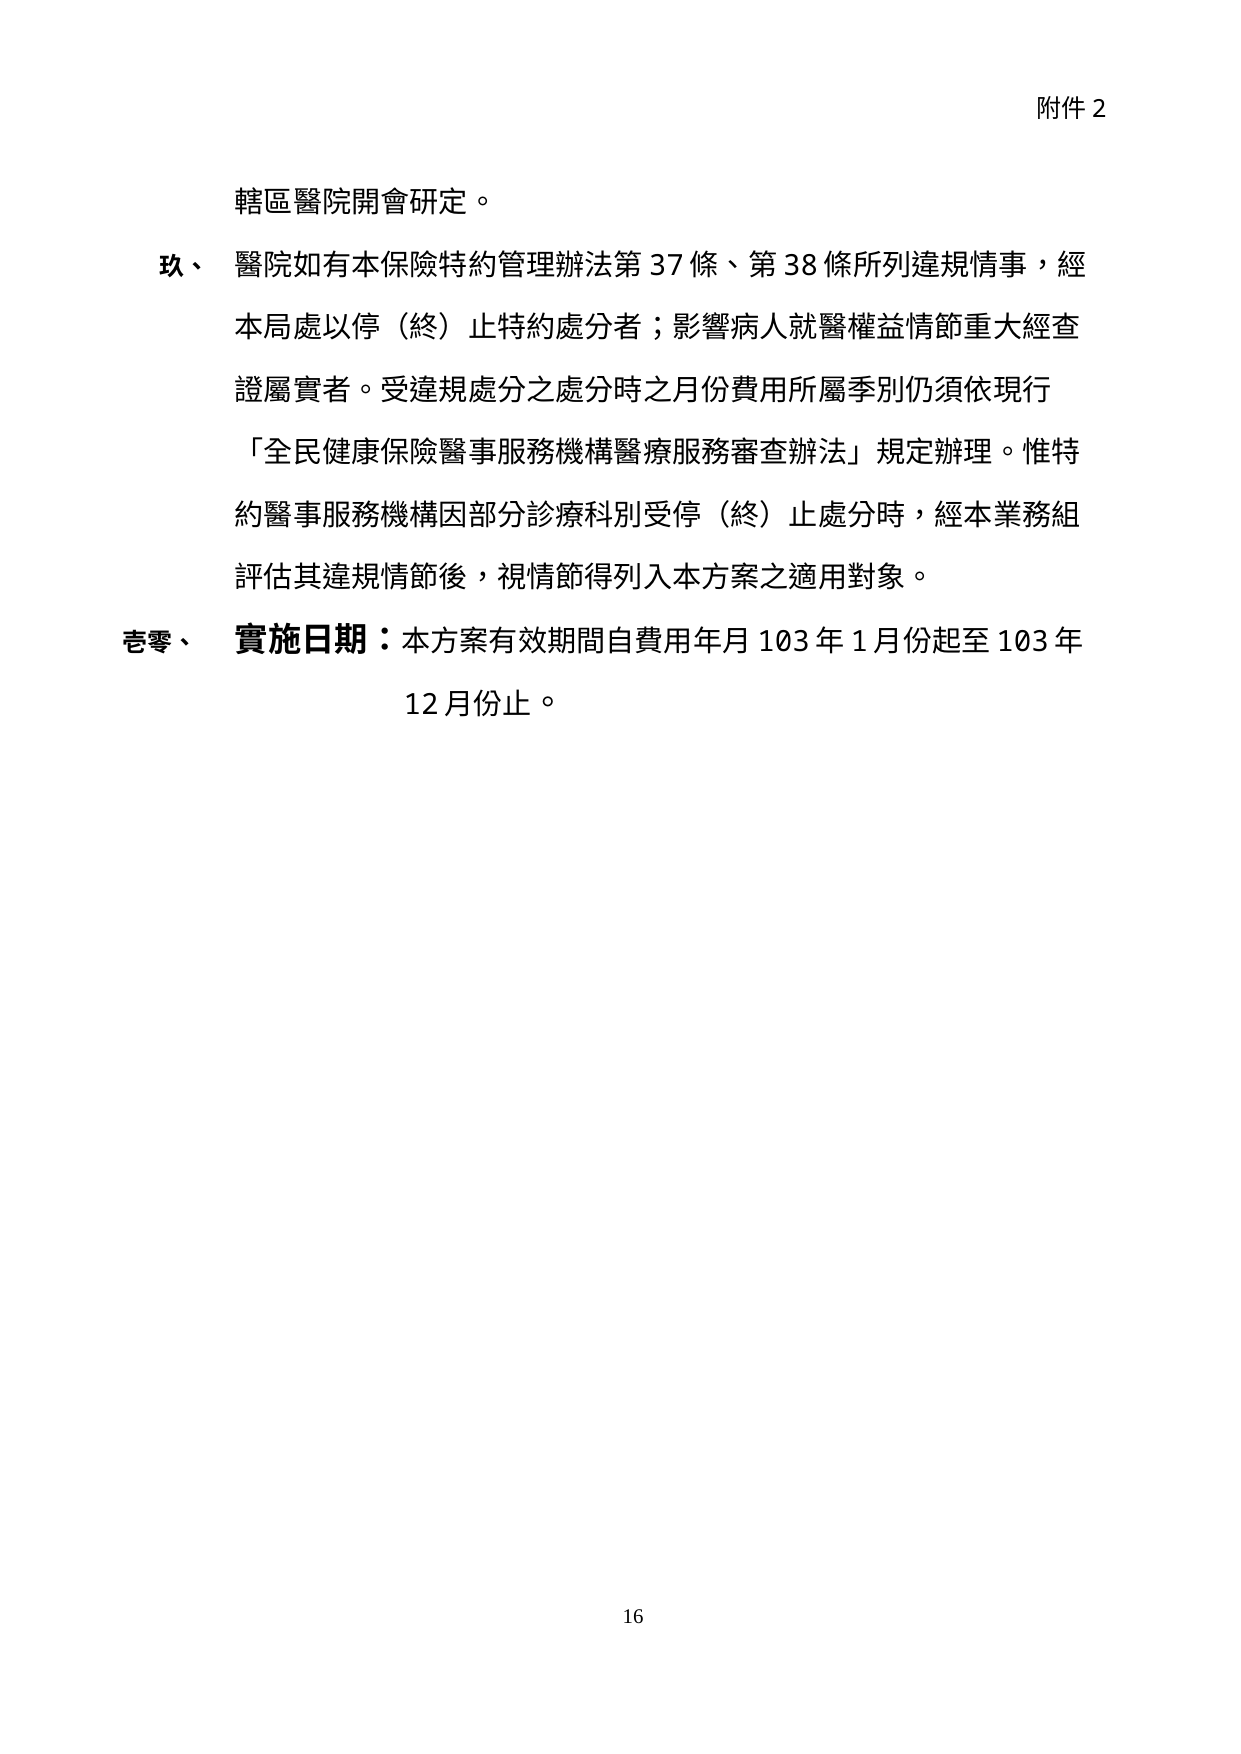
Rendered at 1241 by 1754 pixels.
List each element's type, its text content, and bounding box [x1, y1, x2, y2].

list 轄區醫院開會研定。 [159, 158, 1106, 221]
list 實施日期：本方案有效期間自費用年月103年1月份起至103年12月份止。 [122, 596, 1106, 721]
list 醫院如有本保險特約管理辦法第37條、第38條所列違規情事，經本局處以停（終）止特約處分者；影響病人就醫權益情節重大經查證屬實者。受違規處分之處分時之月份費用所屬季別仍須依現行「全民健康保險醫事服務機構醫療服務審查辦法」規定辦理。惟特約醫事服務機構因部分診療科別受停（終）止處分時，經本業務組評估其違規情節後，視情節得列入本方案之適用對象。 [159, 221, 1106, 596]
